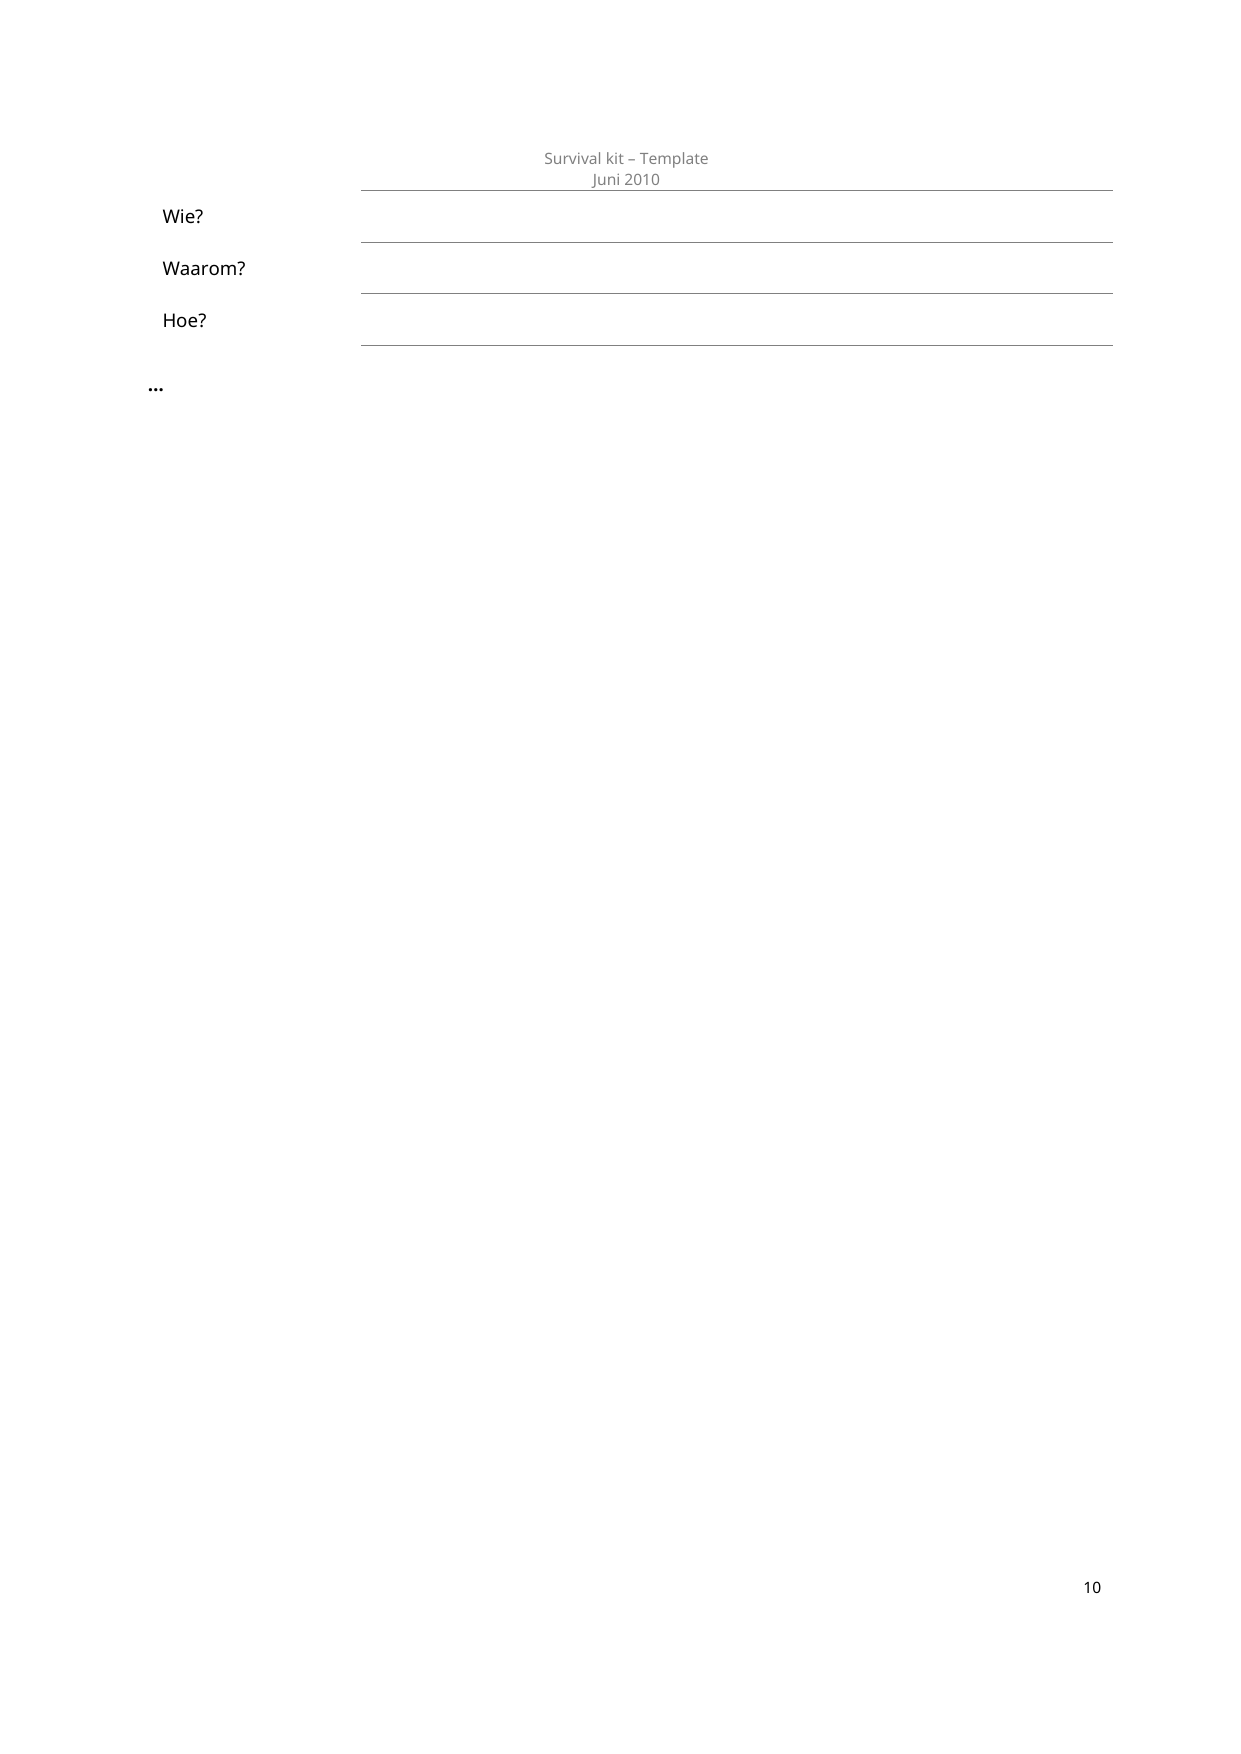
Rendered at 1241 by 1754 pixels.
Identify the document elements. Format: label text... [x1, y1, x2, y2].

table_cell Waarom? [155, 242, 361, 293]
table_header Wie? [155, 190, 361, 242]
text … [148, 371, 1093, 397]
table_cell [361, 294, 1113, 345]
table_cell Hoe? [155, 293, 361, 345]
table_header [361, 191, 1113, 242]
table_cell [361, 243, 1113, 293]
